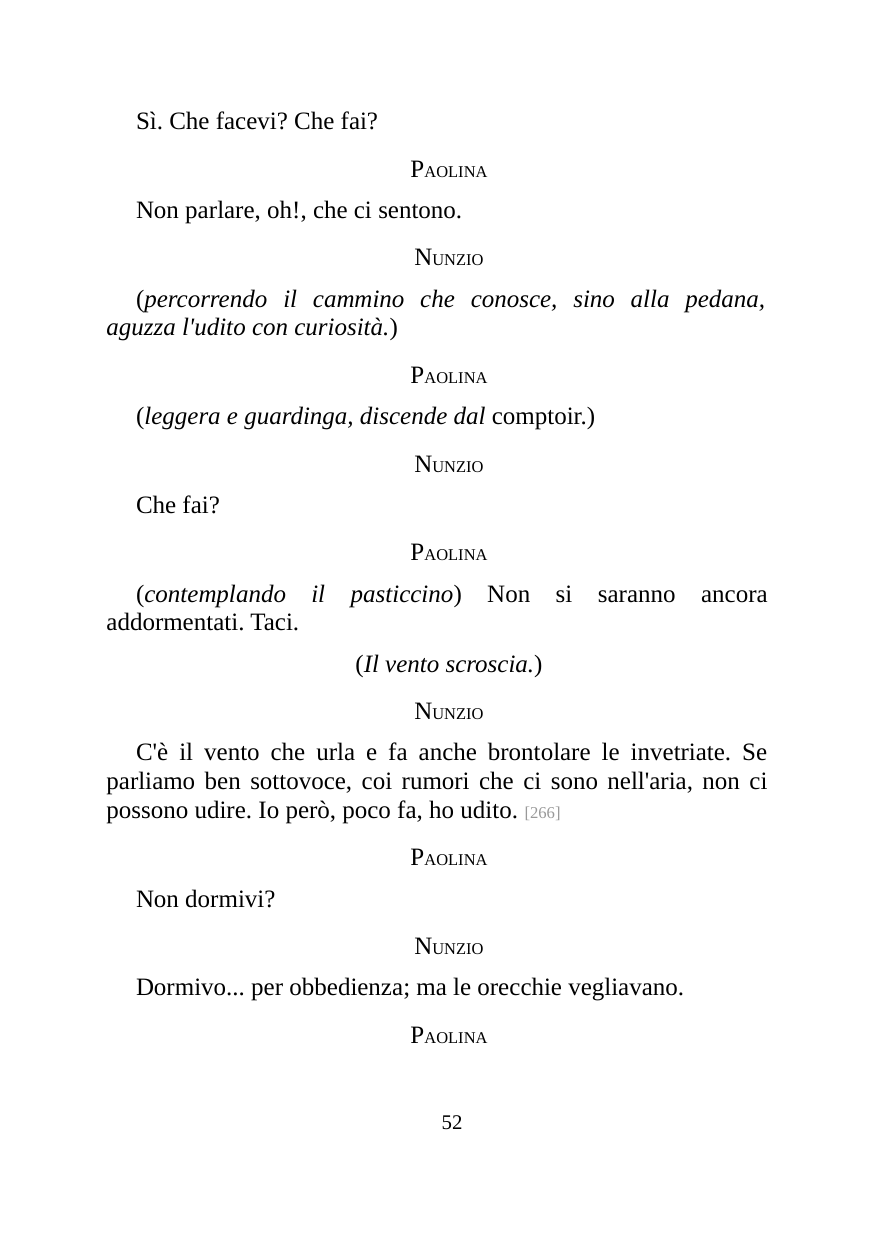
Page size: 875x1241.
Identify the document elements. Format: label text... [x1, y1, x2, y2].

text Che fai? [106, 490, 768, 519]
text Nunzio [106, 696, 768, 725]
text (leggera e guardinga, discende dal comptoir.) [106, 401, 768, 430]
text (percorrendo il cammino che conosce, sino alla pedana, aguzza l'udito con curiosità.) [106, 284, 768, 341]
text Paolina [106, 842, 768, 871]
text Paolina [106, 154, 768, 182]
text (contemplando il pasticcino) Non si saranno ancora addormentati. Taci. [106, 579, 768, 636]
text Non dormivi? [106, 884, 768, 912]
text Sì. Che facevi? Che fai? [106, 106, 768, 135]
text (Il vento scroscia.) [106, 649, 768, 677]
text Paolina [106, 360, 768, 389]
text Paolina [106, 537, 768, 566]
text C'è il vento che urla e fa anche brontolare le invetriate. Se parliamo ben sottovoce, coi rumori che ci sono nell'aria, non ci possono udire. Io però, poco fa, ho udito. [266] [106, 737, 768, 824]
text Nunzio [106, 449, 768, 477]
text Nunzio [106, 242, 768, 271]
text Nunzio [106, 931, 768, 960]
text Non parlare, oh!, che ci sentono. [106, 195, 768, 224]
text Dormivo... per obbedienza; ma le orecchie vegliavano. [106, 972, 768, 1001]
text Paolina [106, 1020, 768, 1049]
